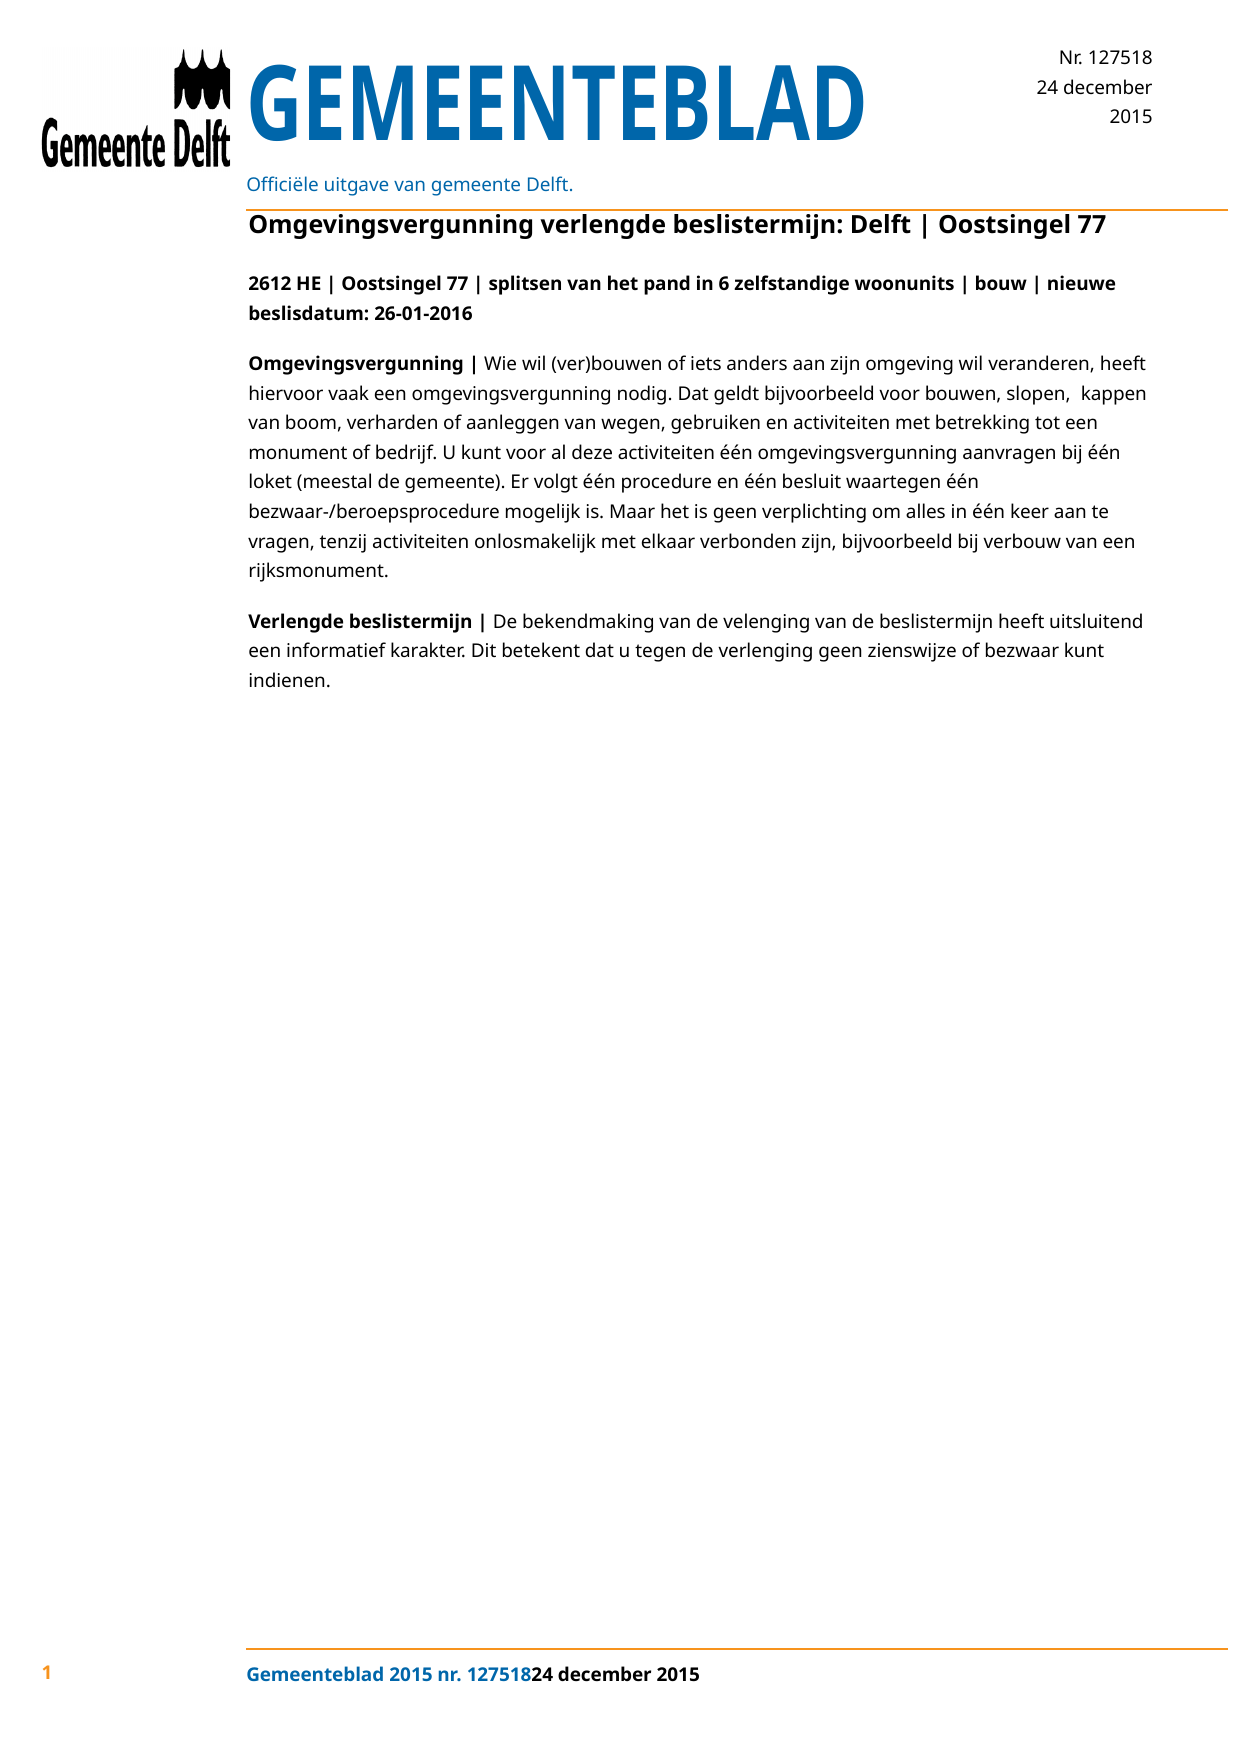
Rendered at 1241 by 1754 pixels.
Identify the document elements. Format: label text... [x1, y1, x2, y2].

picture [41, 47, 231, 172]
text Verlengde beslistermijn | De bekendmaking van de velenging van de beslistermijn heeft uitsluitend een informatief karakter. Dit betekent dat u tegen de verlenging geen zienswijze of bezwaar kunt indienen. [248, 608, 1152, 693]
text 2612 HE | Oostsingel 77 | splitsen van het pand in 6 zelfstandige woonunits | bouw | nieuwe beslisdatum: 26-01-2016 [248, 270, 1152, 326]
text Omgevingsvergunning | Wie wil (ver)bouwen of iets anders aan zijn omgeving wil veranderen, heeft hiervoor vaak een omgevingsvergunning nodig. Dat geldt bijvoorbeeld voor bouwen, slopen, kappen van boom, verharden of aanleggen van wegen, gebruiken en activiteiten met betrekking tot een monument of bedrijf. U kunt voor al deze activiteiten één omgevingsvergunning aanvragen bij één loket (meestal de gemeente). Er volgt één procedure en één besluit waartegen één bezwaar-/beroepsprocedure mogelijk is. Maar het is geen verplichting om alles in één keer aan te vragen, tenzij activiteiten onlosmakelijk met elkaar verbonden zijn, bijvoorbeeld bij verbouw van een rijksmonument. [248, 350, 1152, 583]
text Omgevingsvergunning verlengde beslistermijn: Delft | Oostsingel 77 [248, 211, 1152, 241]
